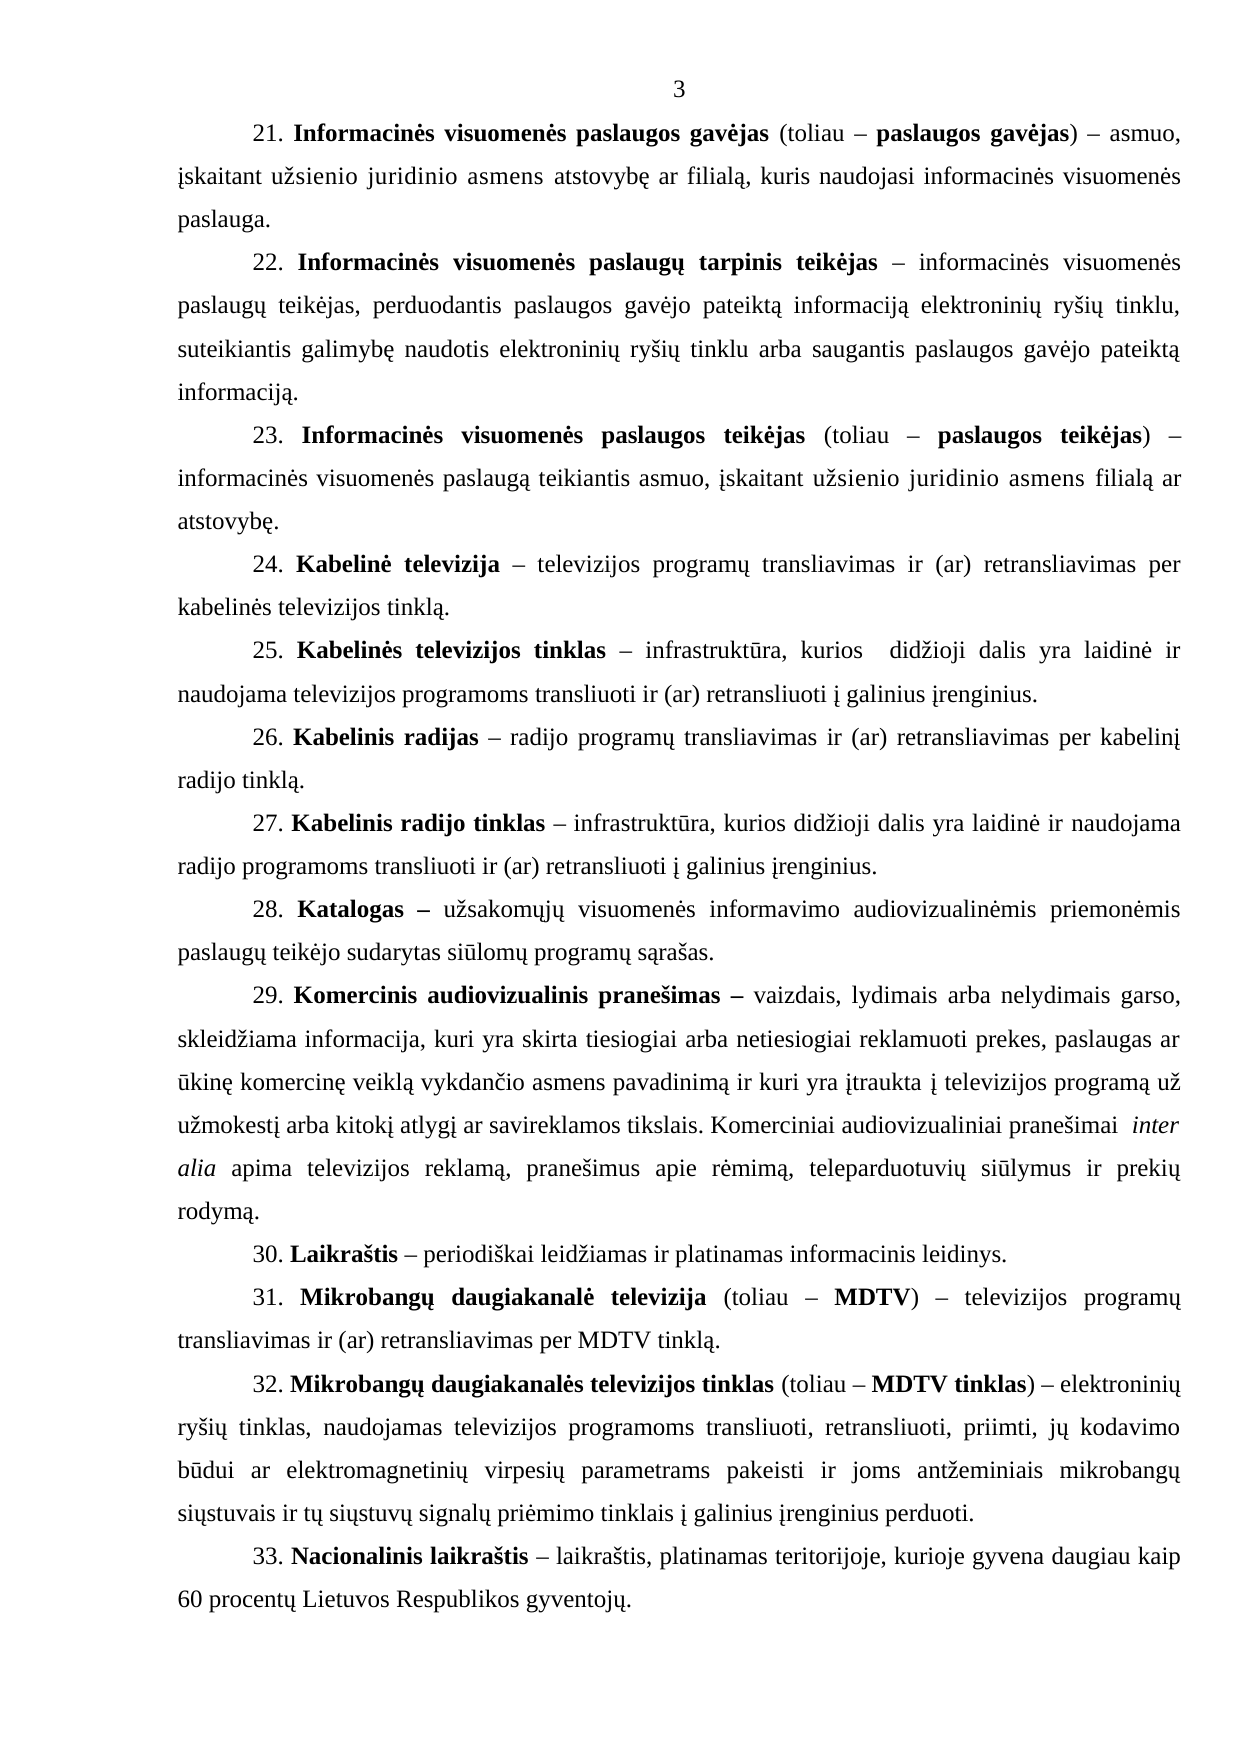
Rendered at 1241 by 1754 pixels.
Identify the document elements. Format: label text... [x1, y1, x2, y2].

text 31. Mikrobangų daugiakanalė televizija (toliau – MDTV) – televizijos programų transliavimas ir (ar) retransliavimas per MDTV tinklą. [177, 1282, 1181, 1354]
text 28. Katalogas – užsakomųjų visuomenės informavimo audiovizualinėmis priemonėmis paslaugų teikėjo sudarytas siūlomų programų sąrašas. [177, 894, 1181, 966]
text 27. Kabelinis radijo tinklas – infrastruktūra, kurios didžioji dalis yra laidinė ir naudojama radijo programoms transliuoti ir (ar) retransliuoti į galinius įrenginius. [177, 808, 1181, 880]
text 26. Kabelinis radijas – radijo programų transliavimas ir (ar) retransliavimas per kabelinį radijo tinklą. [177, 722, 1181, 794]
text 24. Kabelinė televizija – televizijos programų transliavimas ir (ar) retransliavimas per kabelinės televizijos tinklą. [177, 549, 1181, 621]
text 29. Komercinis audiovizualinis pranešimas – vaizdais, lydimais arba nelydimais garso, skleidžiama informacija, kuri yra skirta tiesiogiai arba netiesiogiai reklamuoti prekes, paslaugas ar ūkinę komercinę veiklą vykdančio asmens pavadinimą ir kuri yra įtraukta į televizijos programą už užmokestį arba kitokį atlygį ar savireklamos tikslais. Komerciniai audiovizualiniai pranešimai inter alia apima televizijos reklamą, pranešimus apie rėmimą, teleparduotuvių siūlymus ir prekių rodymą. [177, 981, 1181, 1225]
text 21. Informacinės visuomenės paslaugos gavėjas (toliau – paslaugos gavėjas) – asmuo, įskaitant užsienio juridinio asmens atstovybę ar filialą, kuris naudojasi informacinės visuomenės paslauga. [177, 118, 1181, 233]
text 33. Nacionalinis laikraštis – laikraštis, platinamas teritorijoje, kurioje gyvena daugiau kaip 60 procentų Lietuvos Respublikos gyventojų. [177, 1541, 1181, 1613]
text 30. Laikraštis – periodiškai leidžiamas ir platinamas informacinis leidinys. [177, 1239, 1181, 1268]
text 22. Informacinės visuomenės paslaugų tarpinis teikėjas – informacinės visuomenės paslaugų teikėjas, perduodantis paslaugos gavėjo pateiktą informaciją elektroninių ryšių tinklu, suteikiantis galimybę naudotis elektroninių ryšių tinklu arba saugantis paslaugos gavėjo pateiktą informaciją. [177, 247, 1181, 406]
text 32. Mikrobangų daugiakanalės televizijos tinklas (toliau – MDTV tinklas) – elektroninių ryšių tinklas, naudojamas televizijos programoms transliuoti, retransliuoti, priimti, jų kodavimo būdui ar elektromagnetinių virpesių parametrams pakeisti ir joms antžeminiais mikrobangų siųstuvais ir tų siųstuvų signalų priėmimo tinklais į galinius įrenginius perduoti. [177, 1369, 1181, 1527]
text 23. Informacinės visuomenės paslaugos teikėjas (toliau – paslaugos teikėjas) – informacinės visuomenės paslaugą teikiantis asmuo, įskaitant užsienio juridinio asmens filialą ar atstovybę. [177, 420, 1181, 535]
text 25. Kabelinės televizijos tinklas – infrastruktūra, kurios didžioji dalis yra laidinė ir naudojama televizijos programoms transliuoti ir (ar) retransliuoti į galinius įrenginius. [177, 636, 1181, 707]
